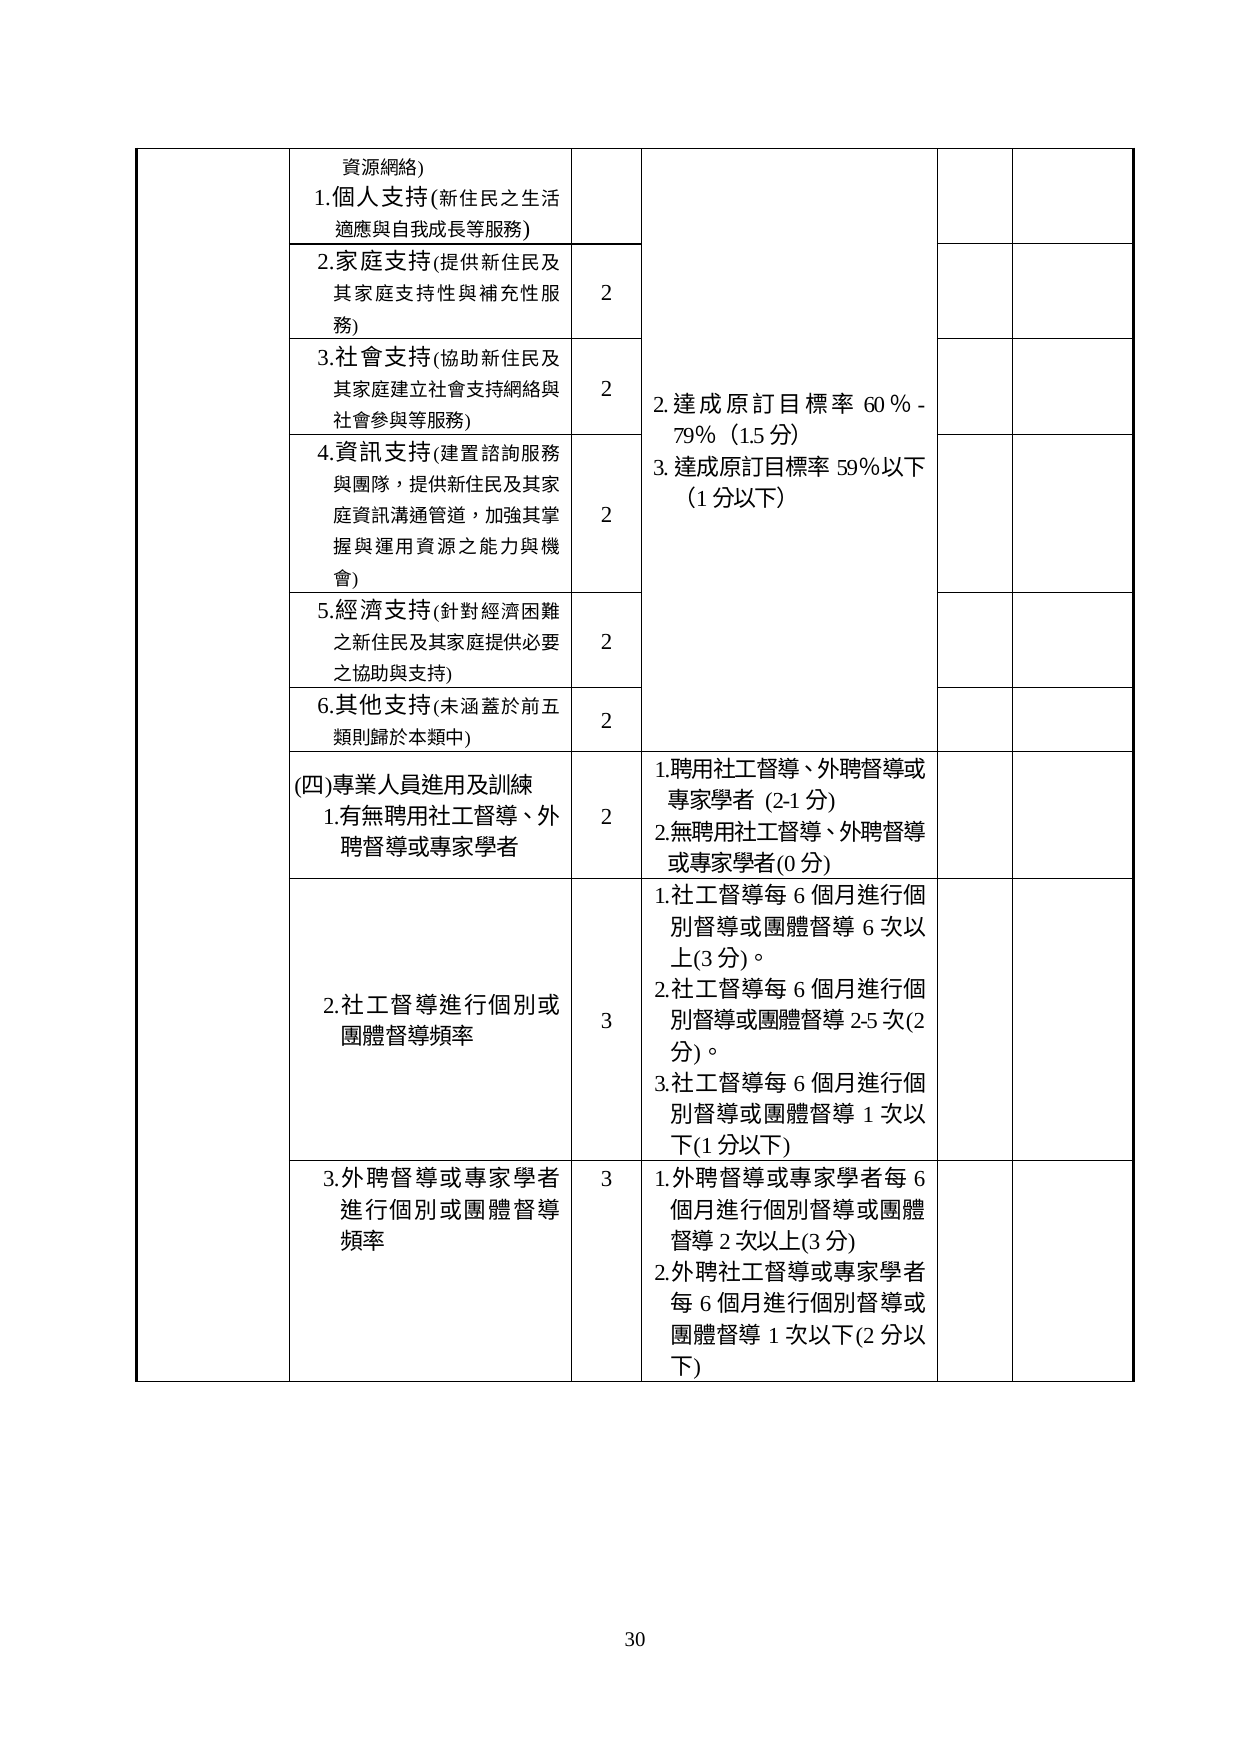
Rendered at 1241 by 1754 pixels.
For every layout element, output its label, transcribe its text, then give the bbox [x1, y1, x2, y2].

table_cell [138, 149, 289, 1381]
table_cell 6.其他支持(未涵蓋於前五類則歸於本類中) [290, 688, 571, 751]
table_cell [938, 149, 1012, 243]
table_cell [938, 593, 1012, 687]
table_cell 2 [572, 245, 641, 338]
table_cell 2.家庭支持(提供新住民及其家庭支持性與補充性服務) [290, 245, 571, 338]
table_cell 3.外聘督導或專家學者進行個別或團體督導頻率 [290, 1161, 571, 1381]
table_cell [938, 879, 1012, 1160]
table_cell 3.社會支持(協助新住民及其家庭建立社會支持網絡與社會參與等服務) [290, 339, 571, 434]
table_cell 1.外聘督導或專家學者每6個月進行個別督導或團體督導2次以上(3分) 2.外聘社工督導或專家學者每6個月進行個別督導或團體督導1次以下(2分以下) [642, 1161, 937, 1381]
table_cell 資源網絡) 1.個人支持(新住民之生活適應與自我成長等服務) [290, 149, 571, 243]
table_cell [1013, 752, 1132, 877]
table_cell [938, 435, 1012, 591]
table_cell [1013, 688, 1132, 751]
table_cell 2 [572, 593, 641, 687]
table_cell [1013, 149, 1132, 243]
table_cell 2 [572, 435, 641, 591]
table_cell 3 [572, 1161, 641, 1381]
table_cell [1013, 593, 1132, 687]
table_cell [1013, 879, 1132, 1160]
table_cell 3 [572, 879, 641, 1160]
table_cell [938, 688, 1012, 751]
table_cell [938, 1161, 1012, 1381]
table_cell [1013, 339, 1132, 434]
table_cell [938, 339, 1012, 434]
table_cell [1013, 244, 1132, 338]
table_cell [1013, 435, 1132, 591]
table_cell 2.社工督導進行個別或團體督導頻率 [290, 879, 571, 1160]
table_cell [1013, 1161, 1132, 1381]
table_cell (四)專業人員進用及訓練 1.有無聘用社工督導、外聘督導或專家學者 [290, 752, 571, 877]
table_cell 5.經濟支持(針對經濟困難之新住民及其家庭提供必要之協助與支持) [290, 593, 571, 687]
table_cell 2 [572, 688, 641, 751]
table_cell 2.達成原訂目標率60％-79％（1.5分） 3. 達成原訂目標率59％以下（1分以下） [642, 149, 937, 751]
table_cell 4.資訊支持(建置諮詢服務與團隊，提供新住民及其家庭資訊溝通管道，加強其掌握與運用資源之能力與機會) [290, 435, 571, 591]
table_cell 2 [572, 339, 641, 434]
table_cell [938, 244, 1012, 338]
table_cell [572, 149, 641, 243]
table_cell 1.聘用社工督導、外聘督導或專家學者 (2-1分) 2.無聘用社工督導、外聘督導或專家學者(0分) [642, 752, 937, 877]
table_cell 1.社工督導每6個月進行個別督導或團體督導6次以上(3分)。 2.社工督導每6個月進行個別督導或團體督導2-5次(2分)。 3.社工督導每6個月進行個別督導或團體督導1次以下(1分以下) [642, 879, 937, 1160]
table_cell [938, 752, 1012, 877]
table_cell 2 [572, 752, 641, 877]
